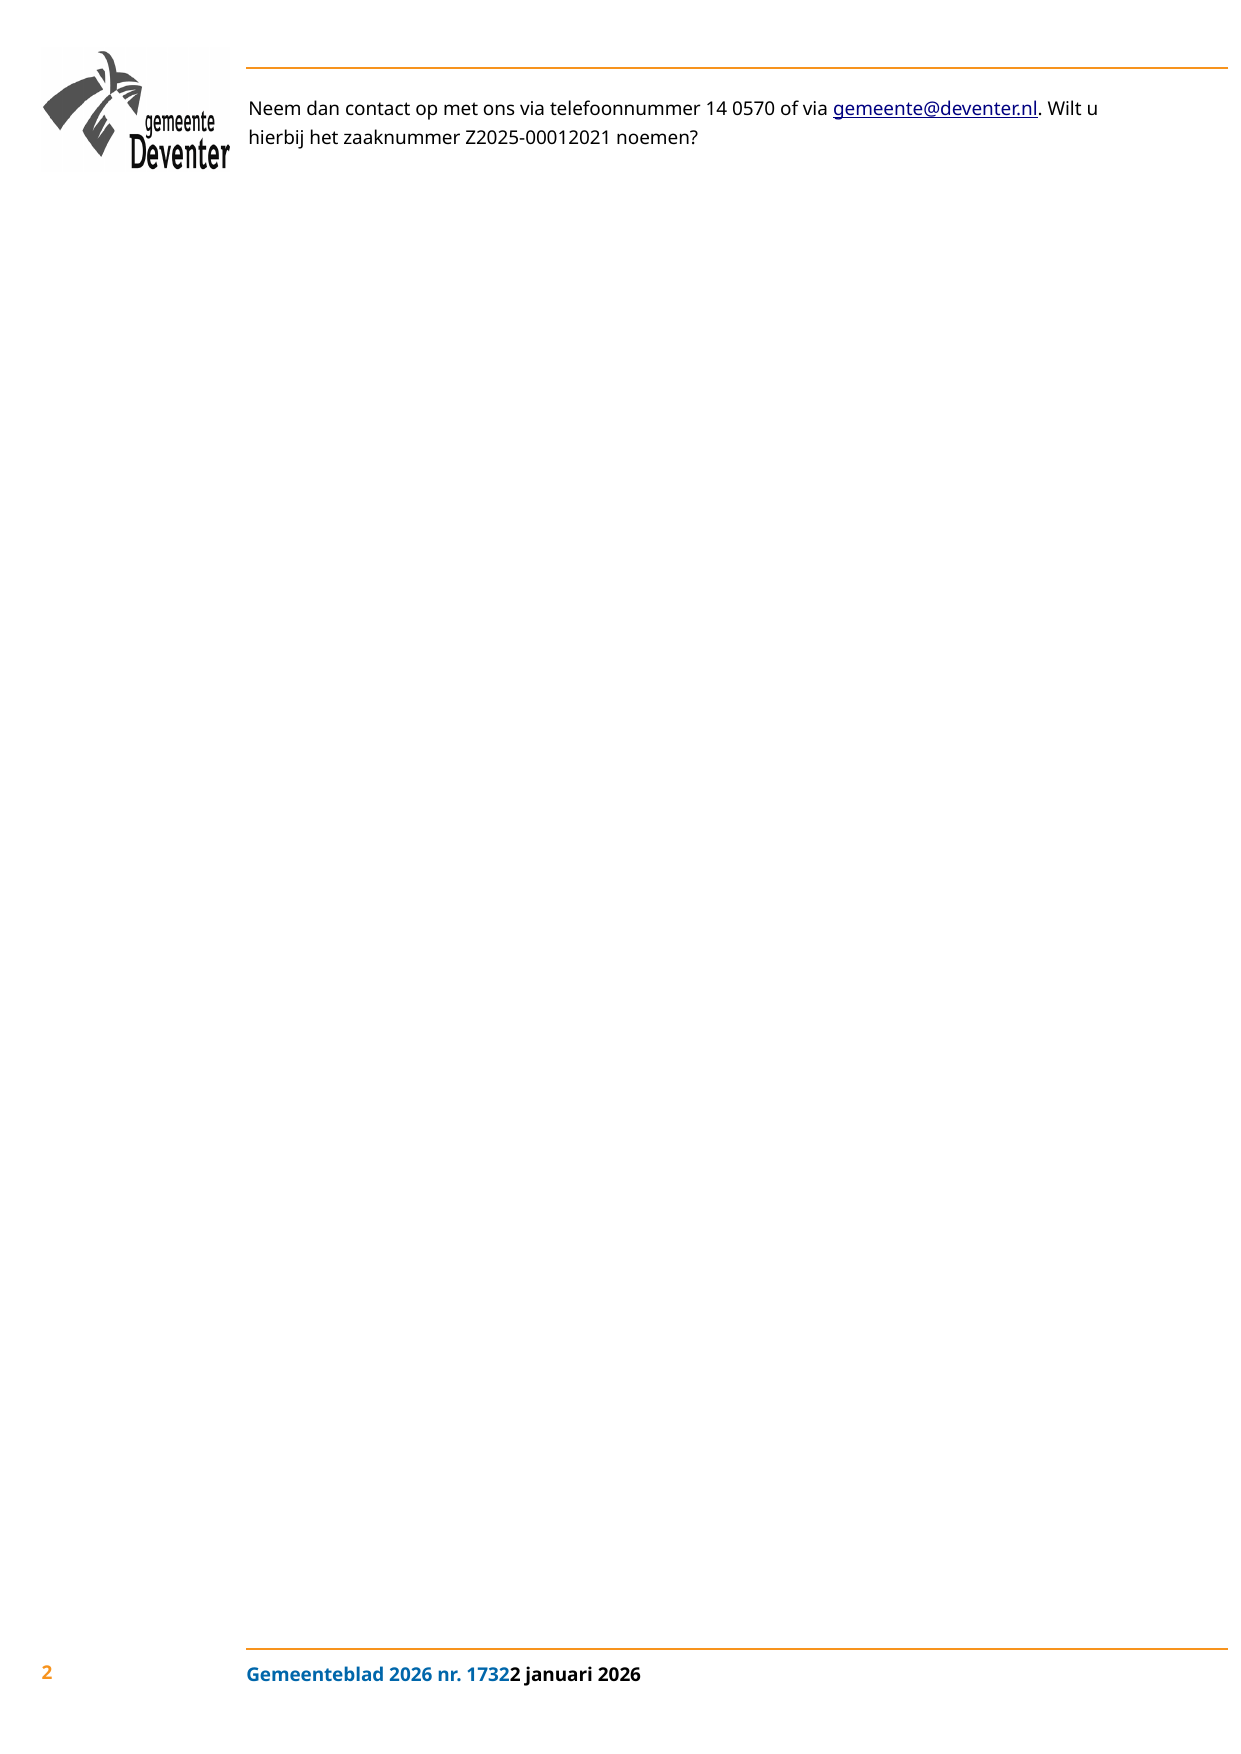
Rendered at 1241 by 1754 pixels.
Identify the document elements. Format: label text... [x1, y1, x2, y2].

picture [41, 47, 231, 172]
text Neem dan contact op met ons via telefoonnummer 14 0570 of via gemeente@deventer.nl. Wilt u hierbij het zaaknummer Z2025-00012021 noemen? [248, 95, 1152, 150]
